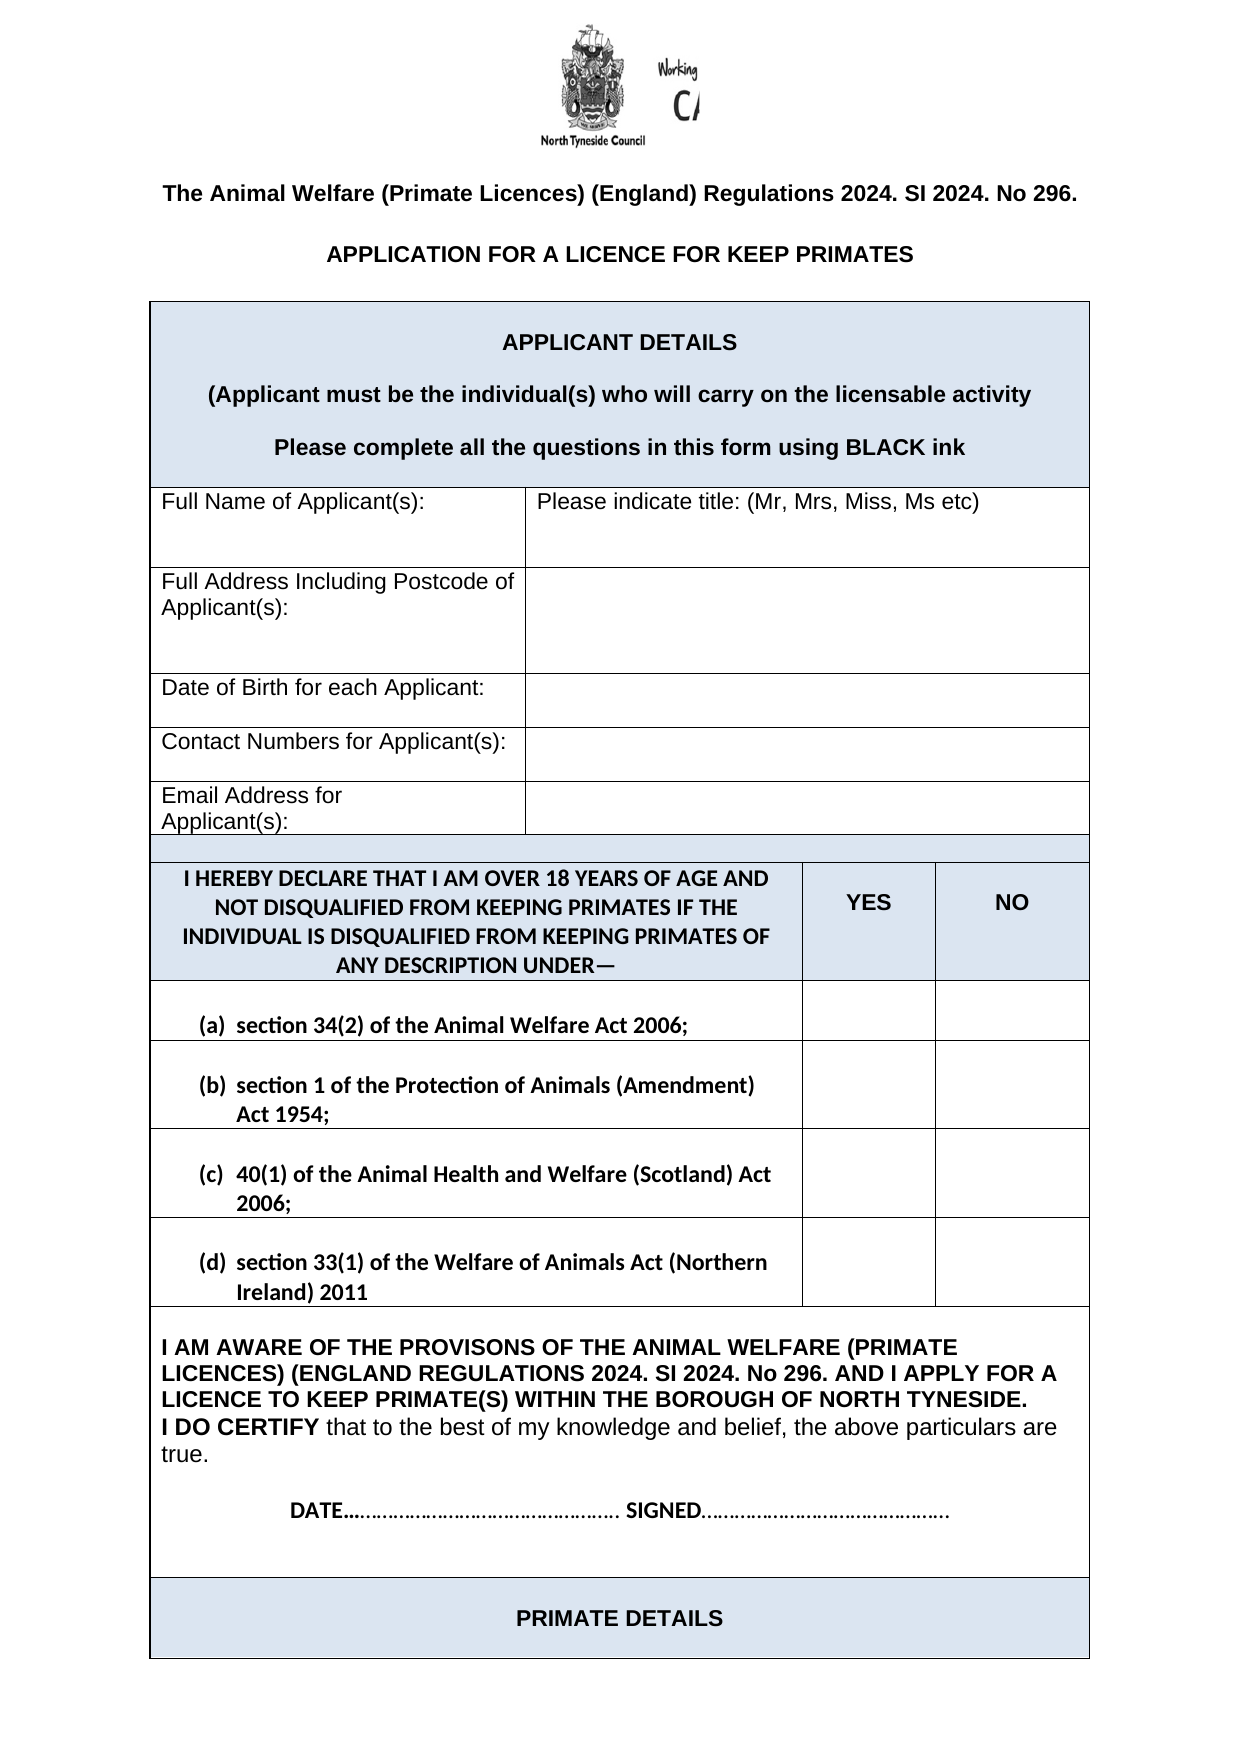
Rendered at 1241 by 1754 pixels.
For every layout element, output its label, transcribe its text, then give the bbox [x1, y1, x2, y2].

table_cell [526, 674, 1089, 727]
text The Animal Welfare (Primate Licences) (England) Regulations 2024. SI 2024. No 296. [150, 180, 1090, 207]
table_cell [936, 1218, 1089, 1306]
table_cell [526, 782, 1089, 834]
table_cell [526, 568, 1089, 673]
table_cell [803, 1041, 935, 1128]
table_cell section 34(2) of the Animal Welfare Act 2006; [151, 981, 802, 1039]
table_header APPLICANT DETAILS (Applicant must be the individual(s) who will carry on the licensable activity Please complete all the questions in this form using BLACK ink [151, 302, 1089, 487]
table_cell [936, 1129, 1089, 1217]
table_cell section 33(1) of the Welfare of Animals Act (Northern Ireland) 2011 [151, 1218, 802, 1306]
text APPLICATION FOR A LICENCE FOR KEEP PRIMATES [150, 241, 1090, 267]
table_cell [936, 1041, 1089, 1128]
table_cell [936, 981, 1089, 1039]
table_cell Email Address for Applicant(s): [151, 782, 525, 834]
table_cell [526, 728, 1089, 781]
table_cell [151, 835, 1089, 862]
table_cell Full Name of Applicant(s): [151, 488, 525, 567]
table_cell [803, 1218, 935, 1306]
table_cell [803, 981, 935, 1039]
table_cell I hereby declare that I am over 18 years of age and not disqualified from keeping primates if the individual is disqualified from keeping primates of any description under— [151, 863, 802, 980]
table_cell Contact Numbers for Applicant(s): [151, 728, 525, 781]
table_cell [803, 1129, 935, 1217]
table_cell Full Address Including Postcode of Applicant(s): [151, 568, 525, 673]
table_cell I AM AWARE OF THE PROVISONS OF THE ANIMAL WELFARE (PRIMATE LICENCES) (ENGLAND REGULATIONS 2024. SI 2024. No 296. AND I APPLY FOR A LICENCE TO KEEP PRIMATE(S) WITHIN THE BOROUGH OF NORTH TYNESIDE. I DO CERTIFY that to the best of my knowledge and belief, the above particulars are true. DATE………………………………………….. SIGNED……………………………………… [151, 1307, 1089, 1577]
table_cell NO [936, 863, 1089, 980]
table_cell Primate Details [151, 1578, 1089, 1657]
table_cell 40(1) of the Animal Health and Welfare (Scotland) Act 2006; [151, 1129, 802, 1217]
table_cell section 1 of the Protection of Animals (Amendment) Act 1954; [151, 1041, 802, 1128]
table_cell YES [803, 863, 935, 980]
table_cell Please indicate title: (Mr, Mrs, Miss, Ms etc) [526, 488, 1089, 567]
table_cell Date of Birth for each Applicant: [151, 674, 525, 727]
